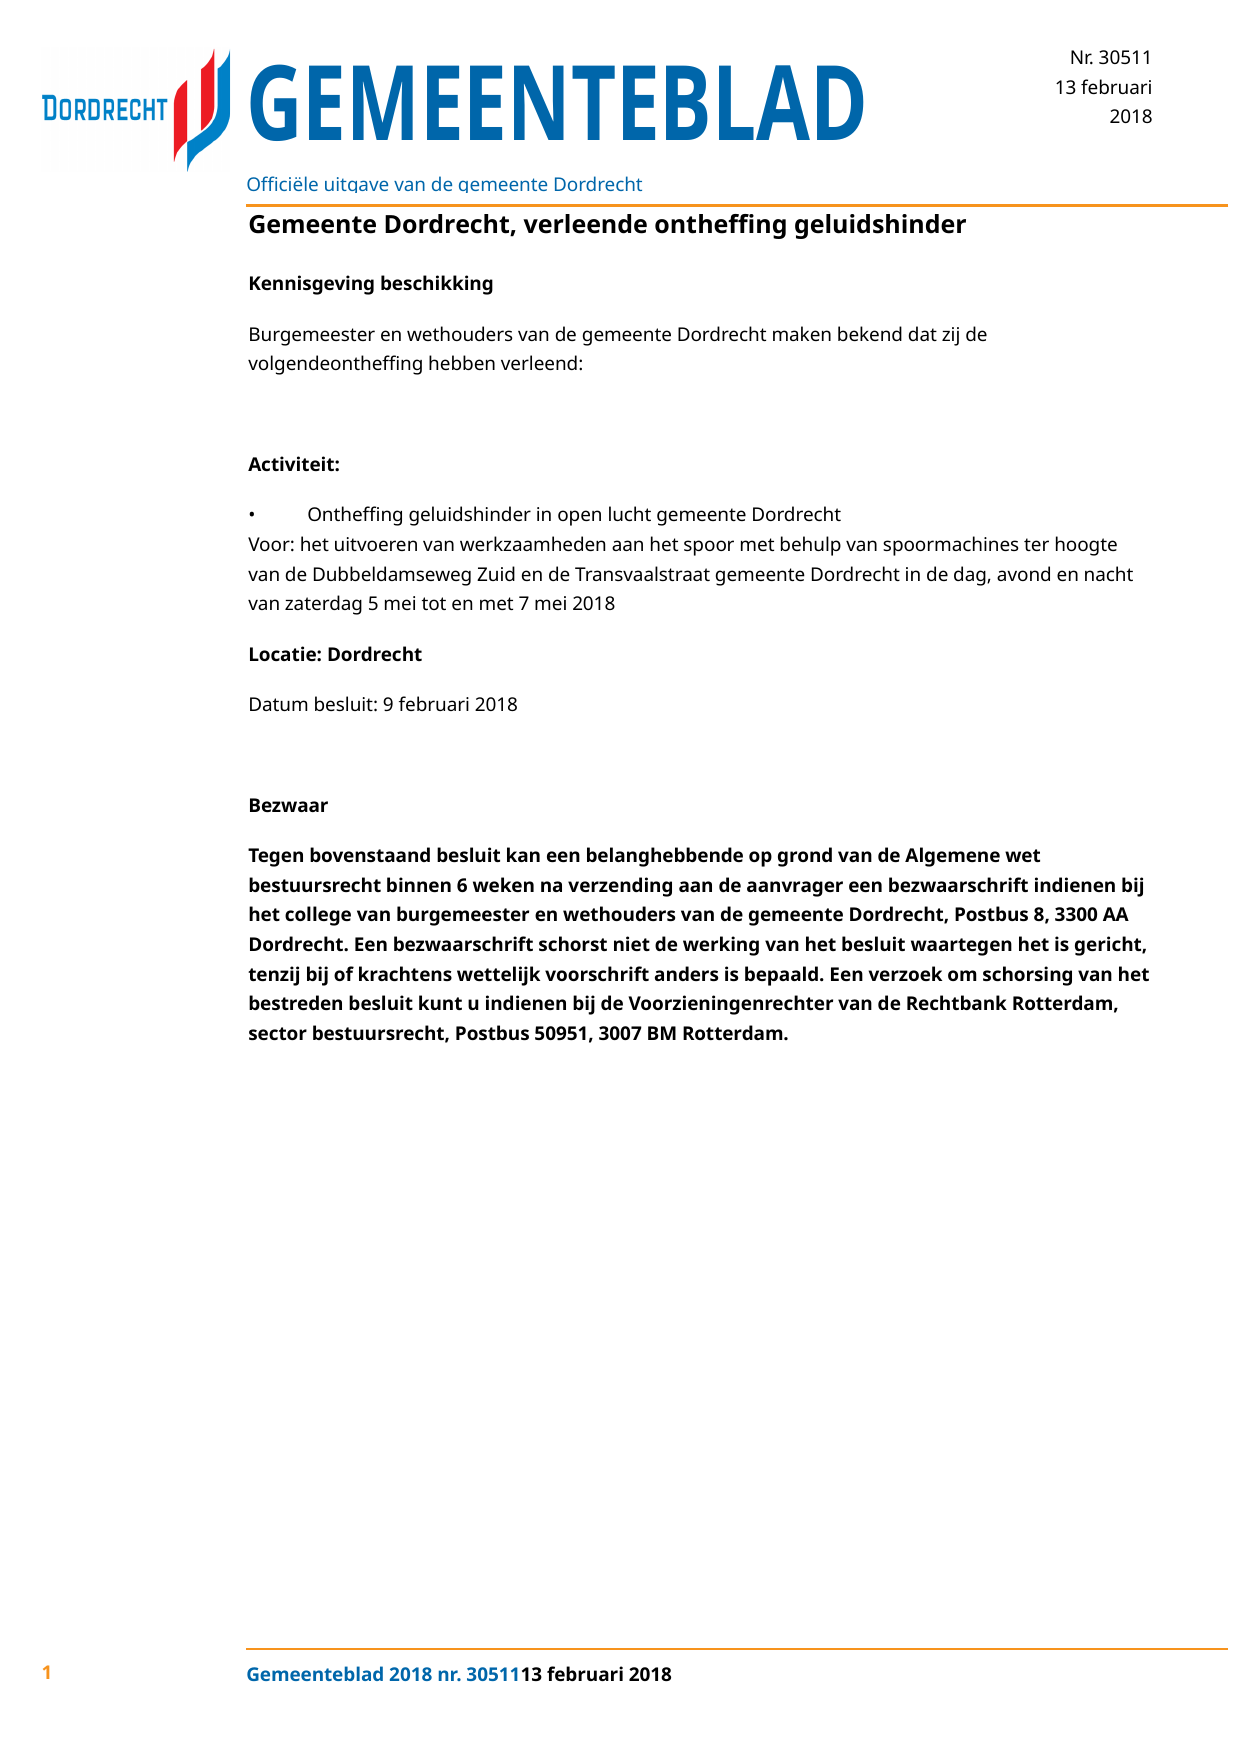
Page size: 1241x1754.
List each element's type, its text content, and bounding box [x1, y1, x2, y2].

text Tegen bovenstaand besluit kan een belanghebbende op grond van de Algemene wet bestuursrecht binnen 6 weken na verzending aan de aanvrager een bezwaarschrift indienen bij het college van burgemeester en wethouders van de gemeente Dordrecht, Postbus 8, 3300 AA Dordrecht. Een bezwaarschrift schorst niet de werking van het besluit waartegen het is gericht, tenzij bij of krachtens wettelijk voorschrift anders is bepaald. Een verzoek om schorsing van het bestreden besluit kunt u indienen bij de Voorzieningenrechter van de Rechtbank Rotterdam, sector bestuursrecht, Postbus 50951, 3007 BM Rotterdam. [248, 842, 1152, 1046]
text Activiteit: [248, 451, 1152, 477]
text Gemeente Dordrecht, verleende ontheffing geluidshinder [248, 207, 1152, 241]
picture [41, 47, 231, 172]
text Datum besluit: 9 februari 2018 [248, 691, 1152, 717]
text Bezwaar [248, 792, 1152, 818]
text Kennisgeving beschikking [248, 270, 1152, 296]
list Ontheffing geluidshinder in open lucht gemeente Dordrecht [248, 502, 1152, 527]
text Burgemeester en wethouders van de gemeente Dordrecht maken bekend dat zij de volgendeontheffing hebben verleend: [248, 321, 1152, 376]
text Locatie: Dordrecht [248, 641, 1152, 666]
text Voor: het uitvoeren van werkzaamheden aan het spoor met behulp van spoormachines ter hoogte van de Dubbeldamseweg Zuid en de Transvaalstraat gemeente Dordrecht in de dag, avond en nacht van zaterdag 5 mei tot en met 7 mei 2018 [248, 531, 1152, 616]
